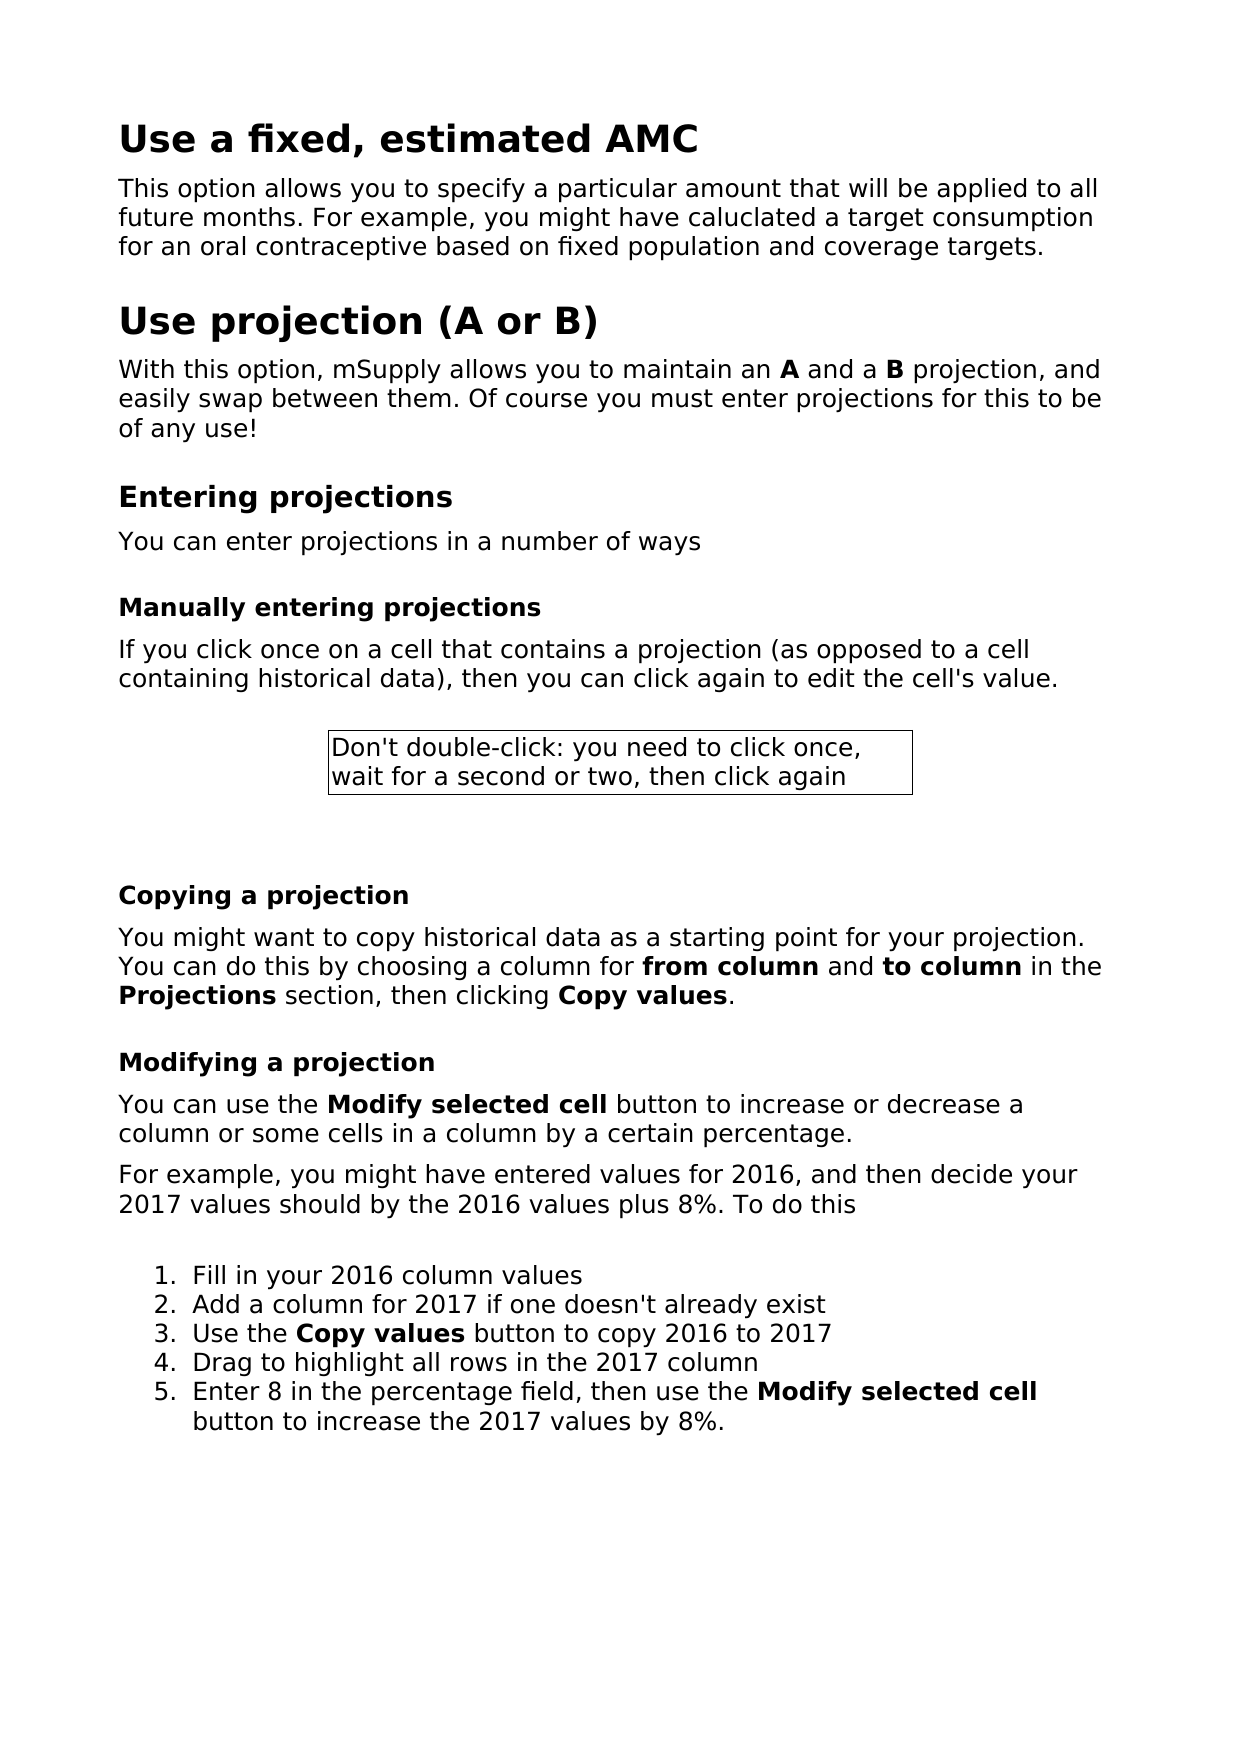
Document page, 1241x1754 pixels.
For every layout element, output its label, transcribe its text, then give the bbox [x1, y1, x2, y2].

subtitle Manually entering projections [118, 593, 1122, 623]
text You might want to copy historical data as a starting point for your projection. You can do this by choosing a column for from column and to column in the Projections section, then clicking Copy values. [118, 923, 1122, 1011]
list Fill in your 2016 column values [177, 1261, 1122, 1290]
table_header Don't double-click: you need to click once, wait for a second or two, then click again [329, 731, 912, 794]
subtitle Copying a projection [118, 881, 1122, 911]
subtitle Modifying a projection [118, 1048, 1122, 1077]
list Use the Copy values button to copy 2016 to 2017 [177, 1319, 1122, 1348]
text If you click once on a cell that contains a projection (as opposed to a cell containing historical data), then you can click again to edit the cell's value. [118, 635, 1122, 693]
text You can use the Modify selected cell button to increase or decrease a column or some cells in a column by a certain percentage. [118, 1090, 1122, 1148]
subtitle Use projection (A or B) [118, 299, 1122, 343]
subtitle Entering projections [118, 480, 1122, 514]
list Enter 8 in the percentage field, then use the Modify selected cell button to increase the 2017 values by 8%. [177, 1378, 1122, 1436]
list Drag to highlight all rows in the 2017 column [177, 1348, 1122, 1378]
list Add a column for 2017 if one doesn't already exist [177, 1290, 1122, 1319]
subtitle Use a fixed, estimated AMC [118, 118, 1122, 162]
text You can enter projections in a number of ways [118, 527, 1122, 556]
text With this option, mSupply allows you to maintain an A and a B projection, and easily swap between them. Of course you must enter projections for this to be of any use! [118, 355, 1122, 443]
text For example, you might have entered values for 2016, and then decide your 2017 values should by the 2016 values plus 8%. To do this [118, 1161, 1122, 1219]
text This option allows you to specify a particular amount that will be applied to all future months. For example, you might have caluclated a target consumption for an oral contraceptive based on fixed population and coverage targets. [118, 174, 1122, 262]
